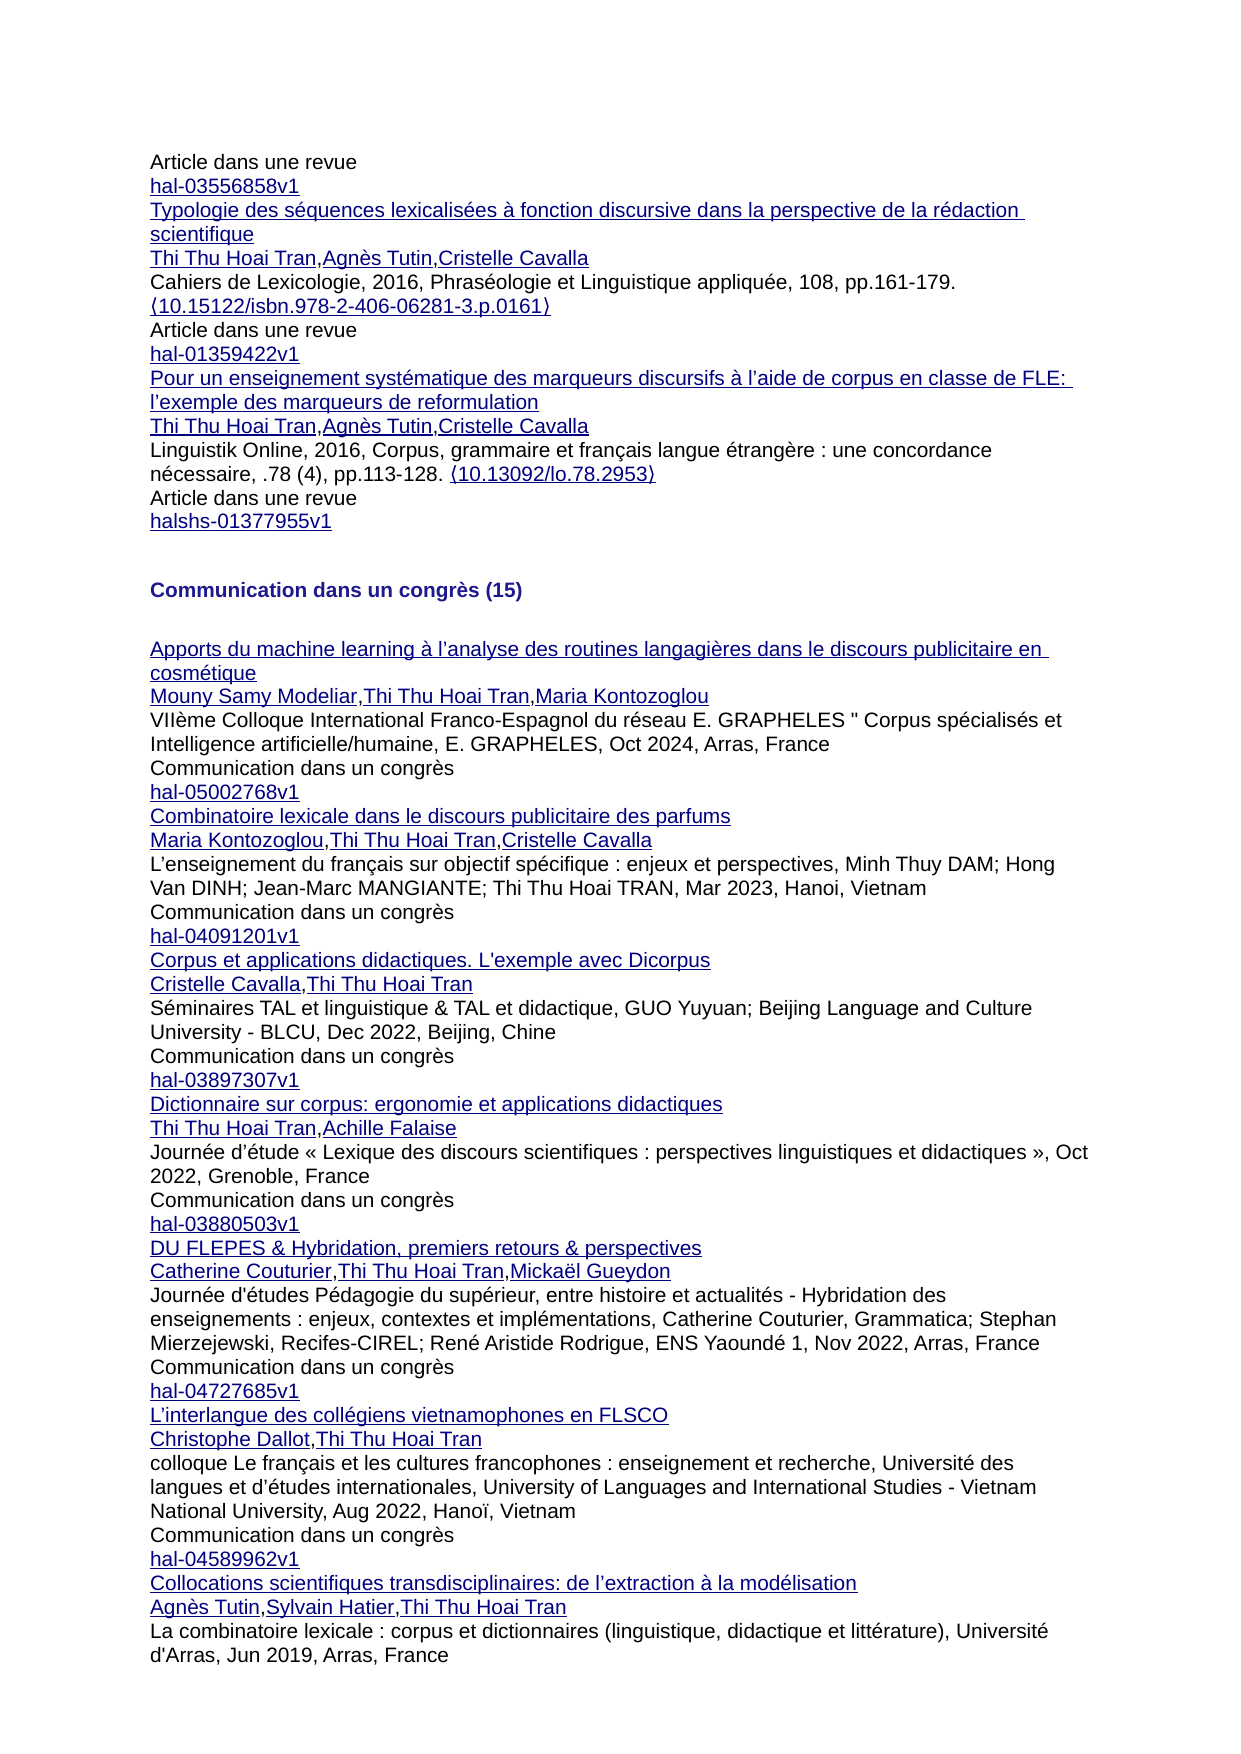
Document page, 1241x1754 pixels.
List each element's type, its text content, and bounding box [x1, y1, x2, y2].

table_cell Corpus et applications didactiques. L'exemple avec Dicorpus Cristelle Cavalla,Thi Thu Hoai Tran Séminaires TAL et linguistique & TAL et didactique, GUO Yuyuan; Beijing Language and Culture University - BLCU, Dec 2022, Beijing, Chine Communication dans un congrès hal-03897307v1 [150, 948, 1090, 1092]
subtitle Communication dans un congrès (15) [150, 578, 1090, 602]
table_cell L’interlangue des collégiens vietnamophones en FLSCO Christophe Dallot,Thi Thu Hoai Tran colloque Le français et les cultures francophones : enseignement et recherche, Université des langues et d’études internationales, University of Languages and International Studies - Vietnam National University, Aug 2022, Hanoï, Vietnam Communication dans un congrès hal-04589962v1 [150, 1403, 1090, 1571]
table_cell Article dans une revue hal-03556858v1 [150, 150, 1090, 198]
table_cell Collocations scientifiques transdisciplinaires: de l’extraction à la modélisation Agnès Tutin,Sylvain Hatier,Thi Thu Hoai Tran La combinatoire lexicale : corpus et dictionnaires (linguistique, didactique et littérature), Université d'Arras, Jun 2019, Arras, France [150, 1571, 1090, 1667]
table_cell Combinatoire lexicale dans le discours publicitaire des parfums Maria Kontozoglou,Thi Thu Hoai Tran,Cristelle Cavalla L’enseignement du français sur objectif spécifique : enjeux et perspectives, Minh Thuy DAM; Hong Van DINH; Jean-Marc MANGIANTE; Thi Thu Hoai TRAN, Mar 2023, Hanoi, Vietnam Communication dans un congrès hal-04091201v1 [150, 804, 1090, 948]
table_cell Pour un enseignement systématique des marqueurs discursifs à l’aide de corpus en classe de FLE: l’exemple des marqueurs de reformulation Thi Thu Hoai Tran,Agnès Tutin,Cristelle Cavalla Linguistik Online, 2016, Corpus, grammaire et français langue étrangère : une concordance nécessaire, .78 (4), pp.113-128. ⟨10.13092/lo.78.2953⟩ Article dans une revue halshs-01377955v1 [150, 366, 1090, 533]
table_cell Typologie des séquences lexicalisées à fonction discursive dans la perspective de la rédaction scientifique Thi Thu Hoai Tran,Agnès Tutin,Cristelle Cavalla Cahiers de Lexicologie, 2016, Phraséologie et Linguistique appliquée, 108, pp.161-179. ⟨10.15122/isbn.978-2-406-06281-3.p.0161⟩ Article dans une revue hal-01359422v1 [150, 198, 1090, 366]
table_cell DU FLEPES & Hybridation, premiers retours & perspectives Catherine Couturier,Thi Thu Hoai Tran,Mickaël Gueydon Journée d'études Pédagogie du supérieur, entre histoire et actualités - Hybridation des enseignements : enjeux, contextes et implémentations, Catherine Couturier, Grammatica; Stephan Mierzejewski, Recifes-CIREL; René Aristide Rodrigue, ENS Yaoundé 1, Nov 2022, Arras, France Communication dans un congrès hal-04727685v1 [150, 1235, 1090, 1403]
table_cell Dictionnaire sur corpus: ergonomie et applications didactiques Thi Thu Hoai Tran,Achille Falaise Journée d’étude « Lexique des discours scientifiques : perspectives linguistiques et didactiques », Oct 2022, Grenoble, France Communication dans un congrès hal-03880503v1 [150, 1092, 1090, 1235]
table_header Apports du machine learning à l’analyse des routines langagières dans le discours publicitaire en cosmétique Mouny Samy Modeliar,Thi Thu Hoai Tran,Maria Kontozoglou VIIème Colloque International Franco-Espagnol du réseau E. GRAPHELES " Corpus spécialisés et Intelligence artificielle/humaine, E. GRAPHELES, Oct 2024, Arras, France Communication dans un congrès hal-05002768v1 [150, 636, 1090, 804]
